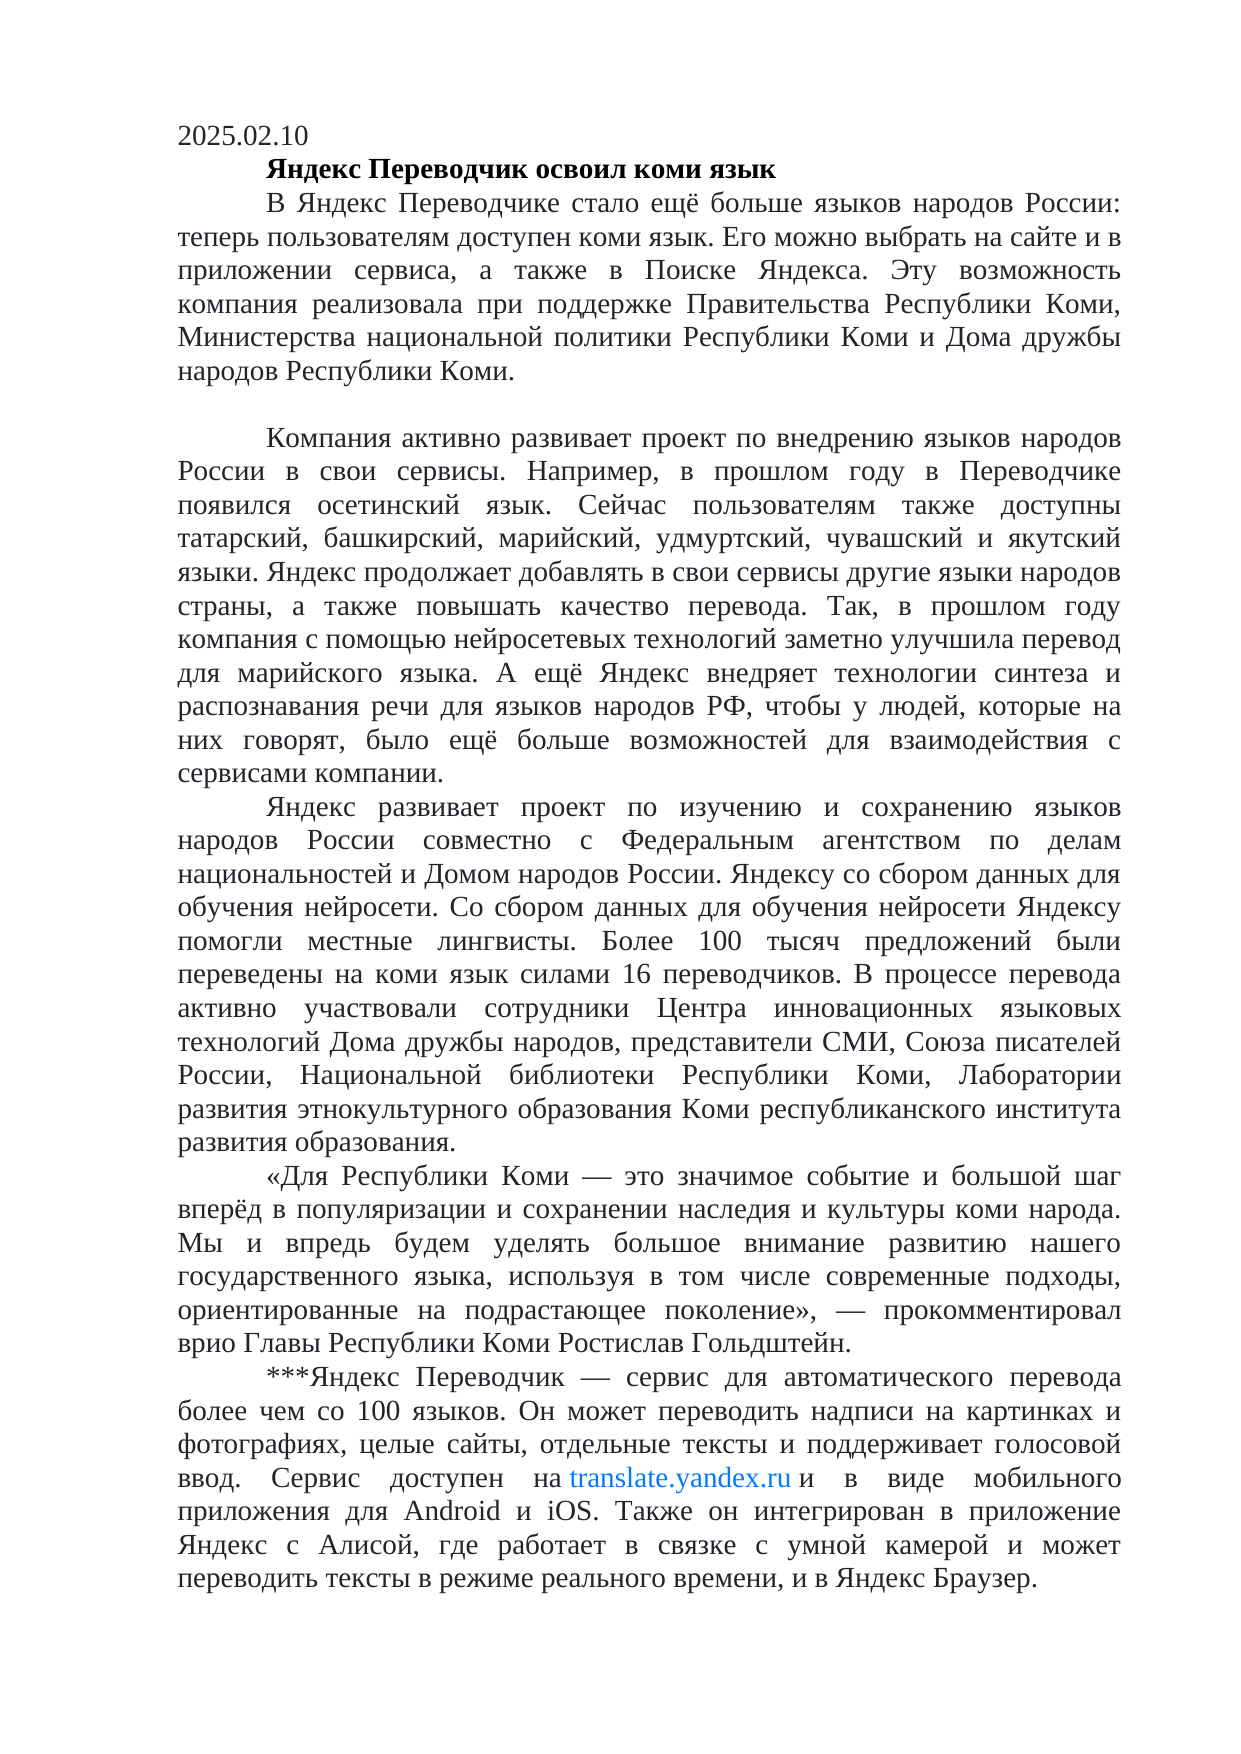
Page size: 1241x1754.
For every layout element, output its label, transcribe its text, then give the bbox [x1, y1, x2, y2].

text Компания активно развивает проект по внедрению языков народов России в свои сервисы. Например, в прошлом году в Переводчике появился осетинский язык. Сейчас пользователям также доступны татарский, башкирский, марийский, удмуртский, чувашский и якутский языки. Яндекс продолжает добавлять в свои сервисы другие языки народов страны, а также повышать качество перевода. Так, в прошлом году компания с помощью нейросетевых технологий заметно улучшила перевод для марийского языка. А ещё Яндекс внедряет технологии синтеза и распознавания речи для языков народов РФ, чтобы у людей, которые на них говорят, было ещё больше возможностей для взаимодействия с сервисами компании. [177, 420, 1122, 789]
text Яндекс Переводчик освоил коми язык [177, 152, 1122, 185]
text «Для Республики Коми — это значимое событие и большой шаг вперёд в популяризации и сохранении наследия и культуры коми народа. Мы и впредь будем уделять большое внимание развитию нашего государственного языка, используя в том числе современные подходы, ориентированные на подрастающее поколение», — прокомментировал врио Главы Республики Коми Ростислав Гольдштейн. [177, 1158, 1122, 1359]
text В Яндекс Переводчике стало ещё больше языков народов России: теперь пользователям доступен коми язык. Его можно выбрать на сайте и в приложении сервиса, а также в Поиске Яндекса. Эту возможность компания реализовала при поддержке Правительства Республики Коми, Министерства национальной политики Республики Коми и Дома дружбы народов Республики Коми. [177, 185, 1122, 386]
text Яндекс развивает проект по изучению и сохранению языков народов России совместно с Федеральным агентством по делам национальностей и Домом народов России. Яндексу со сбором данных для обучения нейросети. Со сбором данных для обучения нейросети Яндексу помогли местные лингвисты. Более 100 тысяч предложений были переведены на коми язык силами 16 переводчиков. В процессе перевода активно участвовали сотрудники Центра инновационных языковых технологий Дома дружбы народов, представители СМИ, Союза писателей России, Национальной библиотеки Республики Коми, Лаборатории развития этнокультурного образования Коми республиканского института развития образования. [177, 789, 1122, 1158]
text ***Яндекс Переводчик — сервис для автоматического перевода более чем со 100 языков. Он может переводить надписи на картинках и фотографиях, целые сайты, отдельные тексты и поддерживает голосовой ввод. Сервис доступен на translate.yandex.ru и в виде мобильного приложения для Android и iOS. Также он интегрирован в приложение Яндекс с Алисой, где работает в связке с умной камерой и может переводить тексты в режиме реального времени, и в Яндекс Браузер. [177, 1359, 1122, 1594]
text 2025.02.10 [177, 118, 1122, 152]
